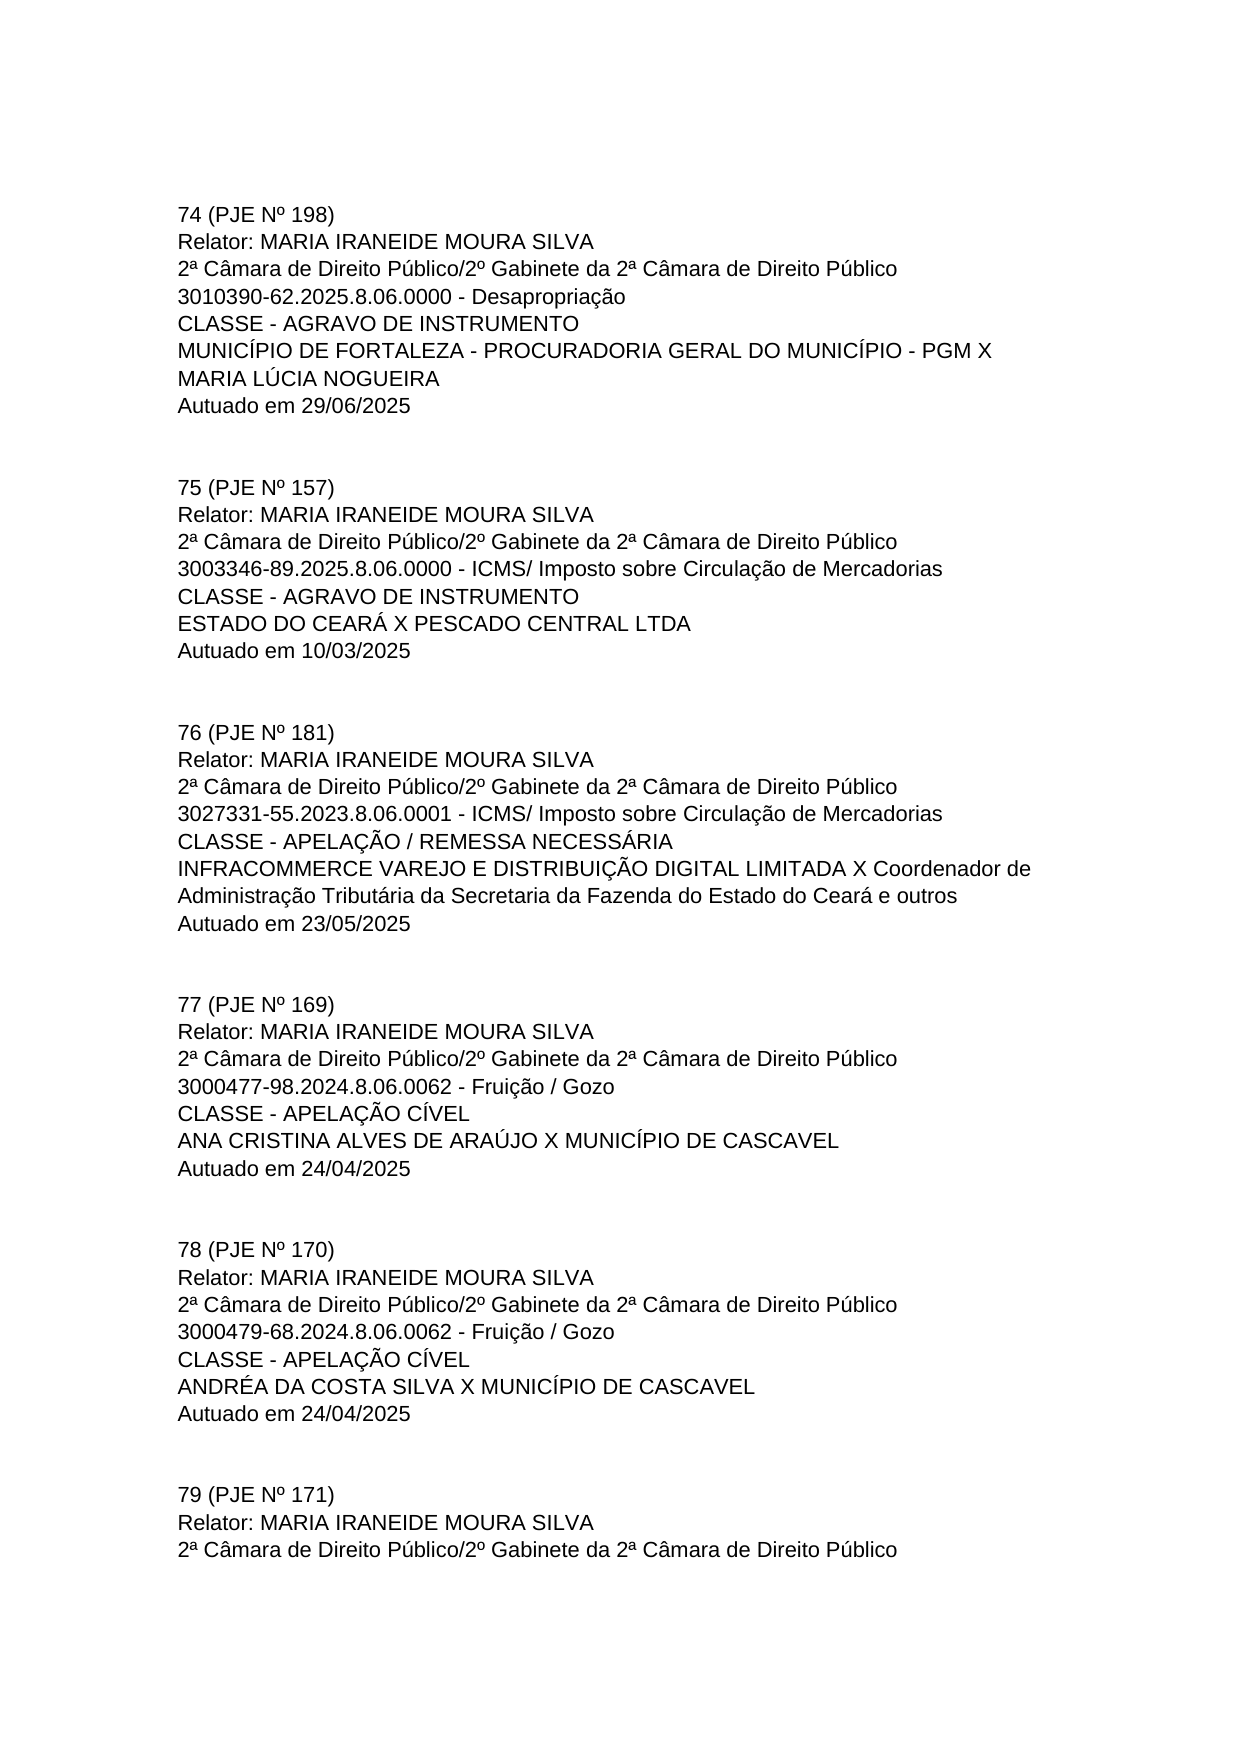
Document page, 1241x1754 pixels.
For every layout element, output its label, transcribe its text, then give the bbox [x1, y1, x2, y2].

text 75 (PJE Nº 157) [177, 474, 1063, 499]
text 78 (PJE Nº 170) [177, 1237, 1063, 1262]
text Relator: MARIA IRANEIDE MOURA SILVA [177, 1019, 1063, 1044]
text Autuado em 23/05/2025 [177, 910, 1063, 936]
text CLASSE - AGRAVO DE INSTRUMENTO MUNICÍPIO DE FORTALEZA - PROCURADORIA GERAL DO MUNICÍPIO - PGM X MARIA LÚCIA NOGUEIRA [177, 311, 1063, 391]
text 2ª Câmara de Direito Público/2º Gabinete da 2ª Câmara de Direito Público [177, 1537, 1063, 1562]
text CLASSE - AGRAVO DE INSTRUMENTO ESTADO DO CEARÁ X PESCADO CENTRAL LTDA [177, 584, 1063, 636]
text CLASSE - APELAÇÃO / REMESSA NECESSÁRIA INFRACOMMERCE VAREJO E DISTRIBUIÇÃO DIGITAL LIMITADA X Coordenador de Administração Tributária da Secretaria da Fazenda do Estado do Ceará e outros [177, 829, 1063, 908]
text Relator: MARIA IRANEIDE MOURA SILVA [177, 1264, 1063, 1289]
text 76 (PJE Nº 181) [177, 719, 1063, 745]
text Relator: MARIA IRANEIDE MOURA SILVA [177, 502, 1063, 527]
text CLASSE - APELAÇÃO CÍVEL ANDRÉA DA COSTA SILVA X MUNICÍPIO DE CASCAVEL [177, 1346, 1063, 1399]
text 2ª Câmara de Direito Público/2º Gabinete da 2ª Câmara de Direito Público [177, 1292, 1063, 1317]
text 77 (PJE Nº 169) [177, 992, 1063, 1017]
text 2ª Câmara de Direito Público/2º Gabinete da 2ª Câmara de Direito Público [177, 774, 1063, 799]
text 79 (PJE Nº 171) [177, 1482, 1063, 1508]
subtitle 3000477-98.2024.8.06.0062 - Fruição / Gozo [177, 1073, 1063, 1099]
subtitle 3010390-62.2025.8.06.0000 - Desapropriação [177, 283, 1063, 309]
text 2ª Câmara de Direito Público/2º Gabinete da 2ª Câmara de Direito Público [177, 1046, 1063, 1072]
text 2ª Câmara de Direito Público/2º Gabinete da 2ª Câmara de Direito Público [177, 529, 1063, 554]
text 74 (PJE Nº 198) [177, 202, 1063, 227]
text Autuado em 10/03/2025 [177, 638, 1063, 663]
text Relator: MARIA IRANEIDE MOURA SILVA [177, 747, 1063, 772]
text Autuado em 29/06/2025 [177, 393, 1063, 418]
text CLASSE - APELAÇÃO CÍVEL ANA CRISTINA ALVES DE ARAÚJO X MUNICÍPIO DE CASCAVEL [177, 1101, 1063, 1154]
subtitle 3000479-68.2024.8.06.0062 - Fruição / Gozo [177, 1319, 1063, 1344]
text Relator: MARIA IRANEIDE MOURA SILVA [177, 229, 1063, 254]
subtitle 3027331-55.2023.8.06.0001 - ICMS/ Imposto sobre Circulação de Mercadorias [177, 801, 1063, 826]
text Autuado em 24/04/2025 [177, 1156, 1063, 1181]
subtitle 3003346-89.2025.8.06.0000 - ICMS/ Imposto sobre Circulação de Mercadorias [177, 556, 1063, 581]
text 2ª Câmara de Direito Público/2º Gabinete da 2ª Câmara de Direito Público [177, 256, 1063, 282]
text Autuado em 24/04/2025 [177, 1401, 1063, 1426]
text Relator: MARIA IRANEIDE MOURA SILVA [177, 1509, 1063, 1535]
